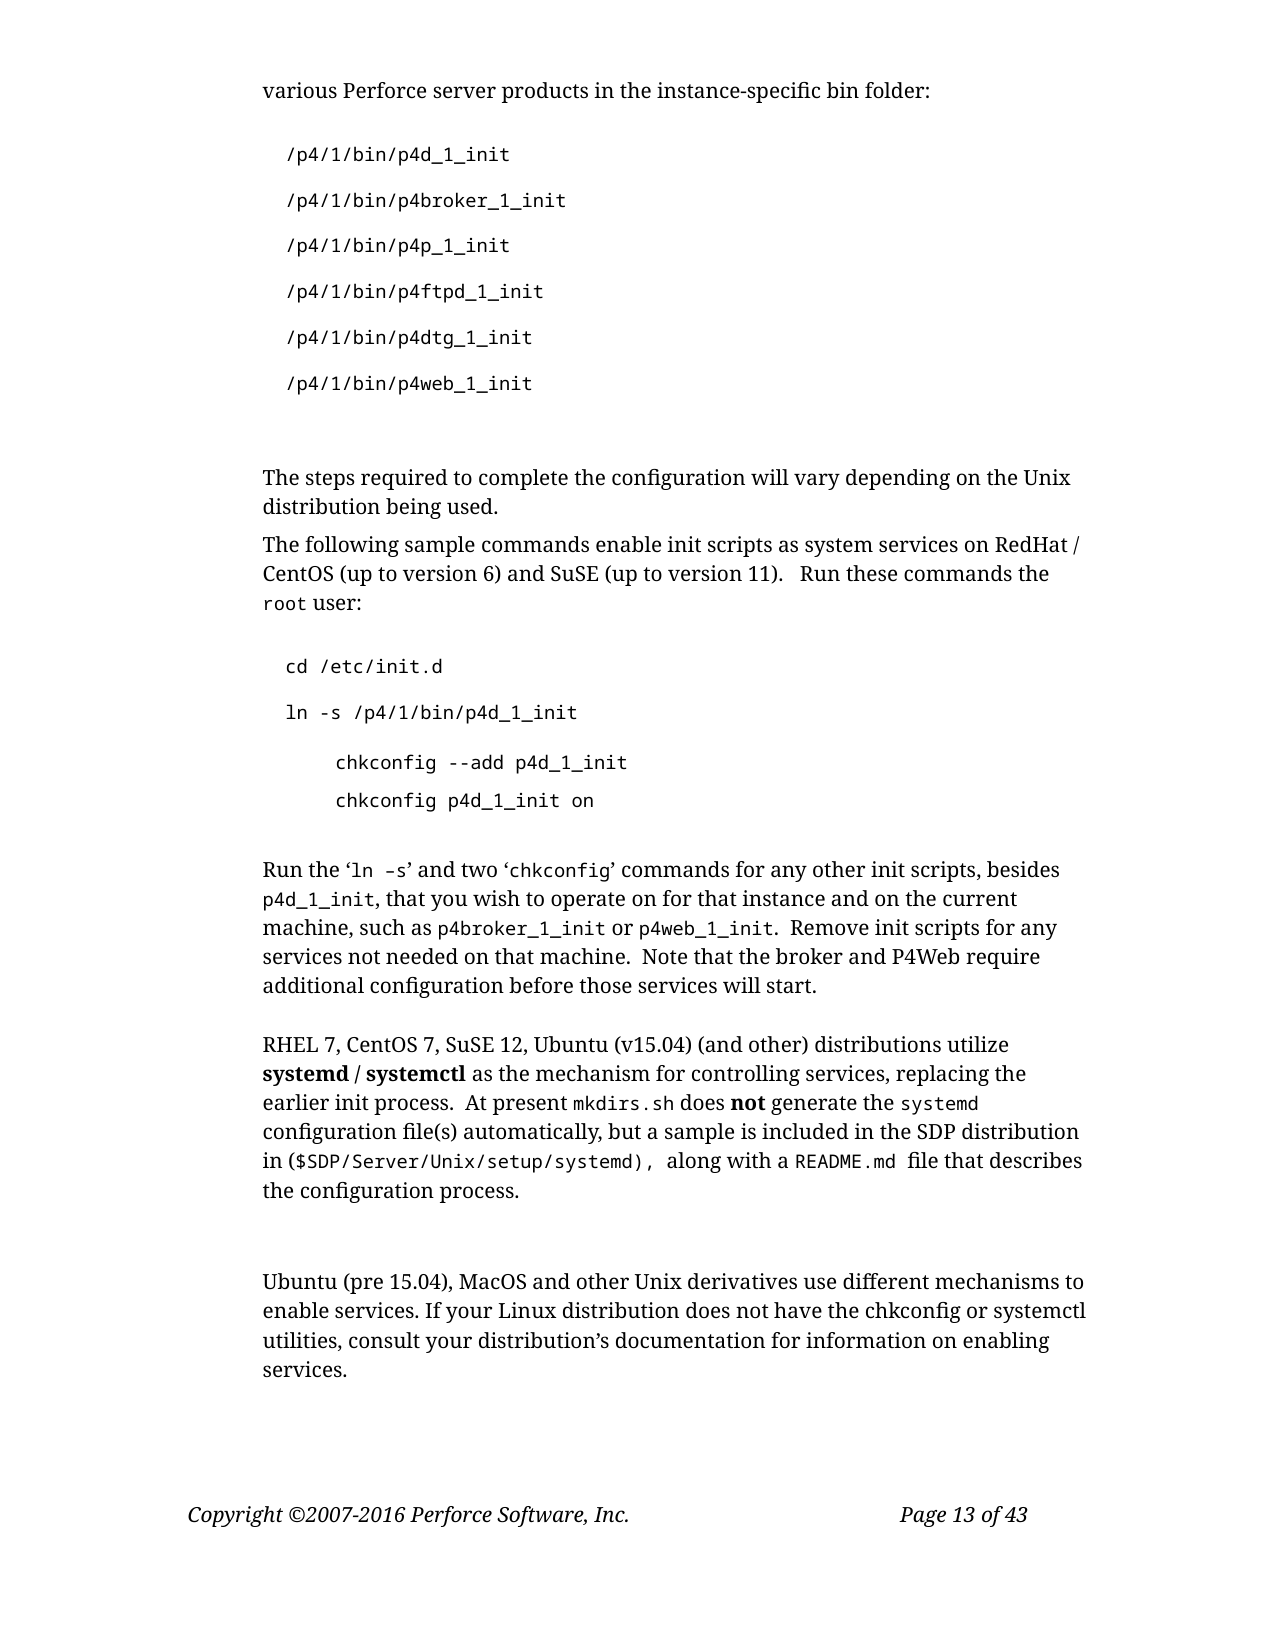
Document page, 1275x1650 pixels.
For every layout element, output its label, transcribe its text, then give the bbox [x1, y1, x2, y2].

text The steps required to complete the configuration will vary depending on the Unix distribution being used. [262, 462, 1087, 521]
text /p4/1/bin/p4p_1_init [285, 229, 1087, 258]
text /p4/1/bin/p4dtg_1_init [285, 321, 1087, 350]
text ln -s /p4/1/bin/p4d_1_init [285, 696, 1087, 725]
text cd /etc/init.d [285, 650, 1087, 679]
text chkconfig --add p4d_1_init [335, 746, 1087, 775]
text Run the ‘ln –s’ and two ‘chkconfig’ commands for any other init scripts, besides p4d_1_init, that you wish to operate on for that instance and on the current machine, such as p4broker_1_init or p4web_1_init. Remove init scripts for any services not needed on that machine. Note that the broker and P4Web require additional configuration before those services will start. RHEL 7, CentOS 7, SuSE 12, Ubuntu (v15.04) (and other) distributions utilize systemd / systemctl as the mechanism for controlling services, replacing the earlier init process. At present mkdirs.sh does not generate the systemd configuration file(s) automatically, but a sample is included in the SDP distribution in ($SDP/Server/Unix/setup/systemd), along with a README.md file that describes the configuration process. [262, 854, 1087, 1204]
text /p4/1/bin/p4broker_1_init [285, 183, 1087, 212]
text /p4/1/bin/p4ftpd_1_init [285, 275, 1087, 304]
text /p4/1/bin/p4d_1_init [285, 137, 1087, 167]
text /p4/1/bin/p4web_1_init [285, 367, 1087, 396]
text Ubuntu (pre 15.04), MacOS and other Unix derivatives use different mechanisms to enable services. If your Linux distribution does not have the chkconfig or systemctl utilities, consult your distribution’s documentation for information on enabling services. [262, 1267, 1087, 1383]
list various Perforce server products in the instance-specific bin folder: [225, 75, 1087, 133]
text chkconfig p4d_1_init on [335, 783, 1087, 812]
text The following sample commands enable init scripts as system services on RedHat / CentOS (up to version 6) and SuSE (up to version 11). Run these commands the root user: [262, 529, 1087, 646]
